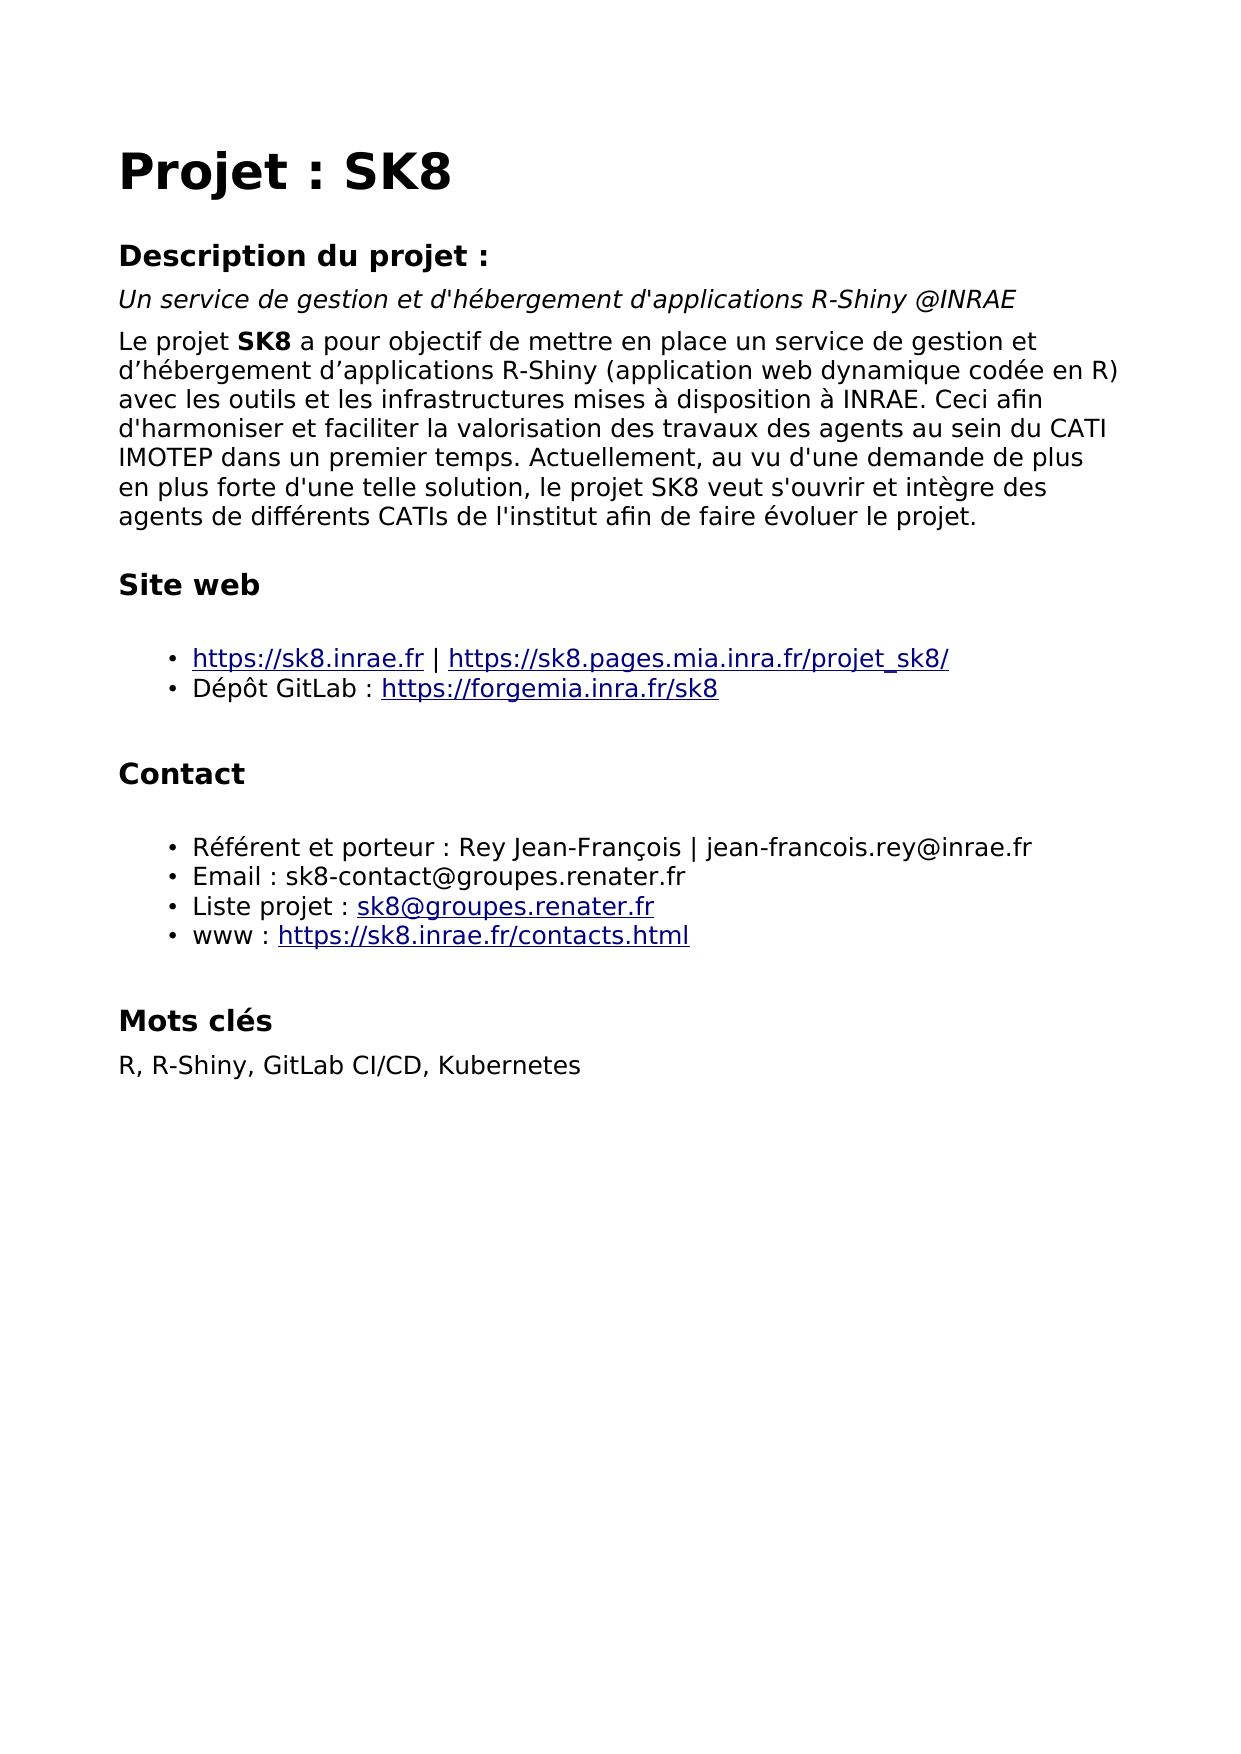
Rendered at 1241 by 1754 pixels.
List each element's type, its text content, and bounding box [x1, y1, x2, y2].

subtitle Description du projet : [118, 239, 1122, 273]
list Référent et porteur : Rey Jean-François | jean-francois.rey@inrae.fr [177, 833, 1122, 862]
subtitle Site web [118, 569, 1122, 603]
list Liste projet : sk8@groupes.renater.fr [177, 892, 1122, 921]
subtitle Contact [118, 757, 1122, 791]
list Email : sk8-contact@groupes.renater.fr [177, 862, 1122, 892]
list Dépôt GitLab : https://forgemia.inra.fr/sk8 [177, 674, 1122, 703]
subtitle Projet : SK8 [118, 143, 1122, 201]
text R, R-Shiny, GitLab CI/CD, Kubernetes [118, 1051, 1122, 1080]
list www : https://sk8.inrae.fr/contacts.html [177, 921, 1122, 950]
text Un service de gestion et d'hébergement d'applications R-Shiny @INRAE [118, 285, 1122, 314]
subtitle Mots clés [118, 1004, 1122, 1038]
list https://sk8.inrae.fr | https://sk8.pages.mia.inra.fr/projet_sk8/ [177, 644, 1122, 674]
text Le projet SK8 a pour objectif de mettre en place un service de gestion et d’hébergement d’applications R-Shiny (application web dynamique codée en R) avec les outils et les infrastructures mises à disposition à INRAE. Ceci afin d'harmoniser et faciliter la valorisation des travaux des agents au sein du CATI IMOTEP dans un premier temps. Actuellement, au vu d'une demande de plus en plus forte d'une telle solution, le projet SK8 veut s'ouvrir et intègre des agents de différents CATIs de l'institut afin de faire évoluer le projet. [118, 327, 1122, 531]
